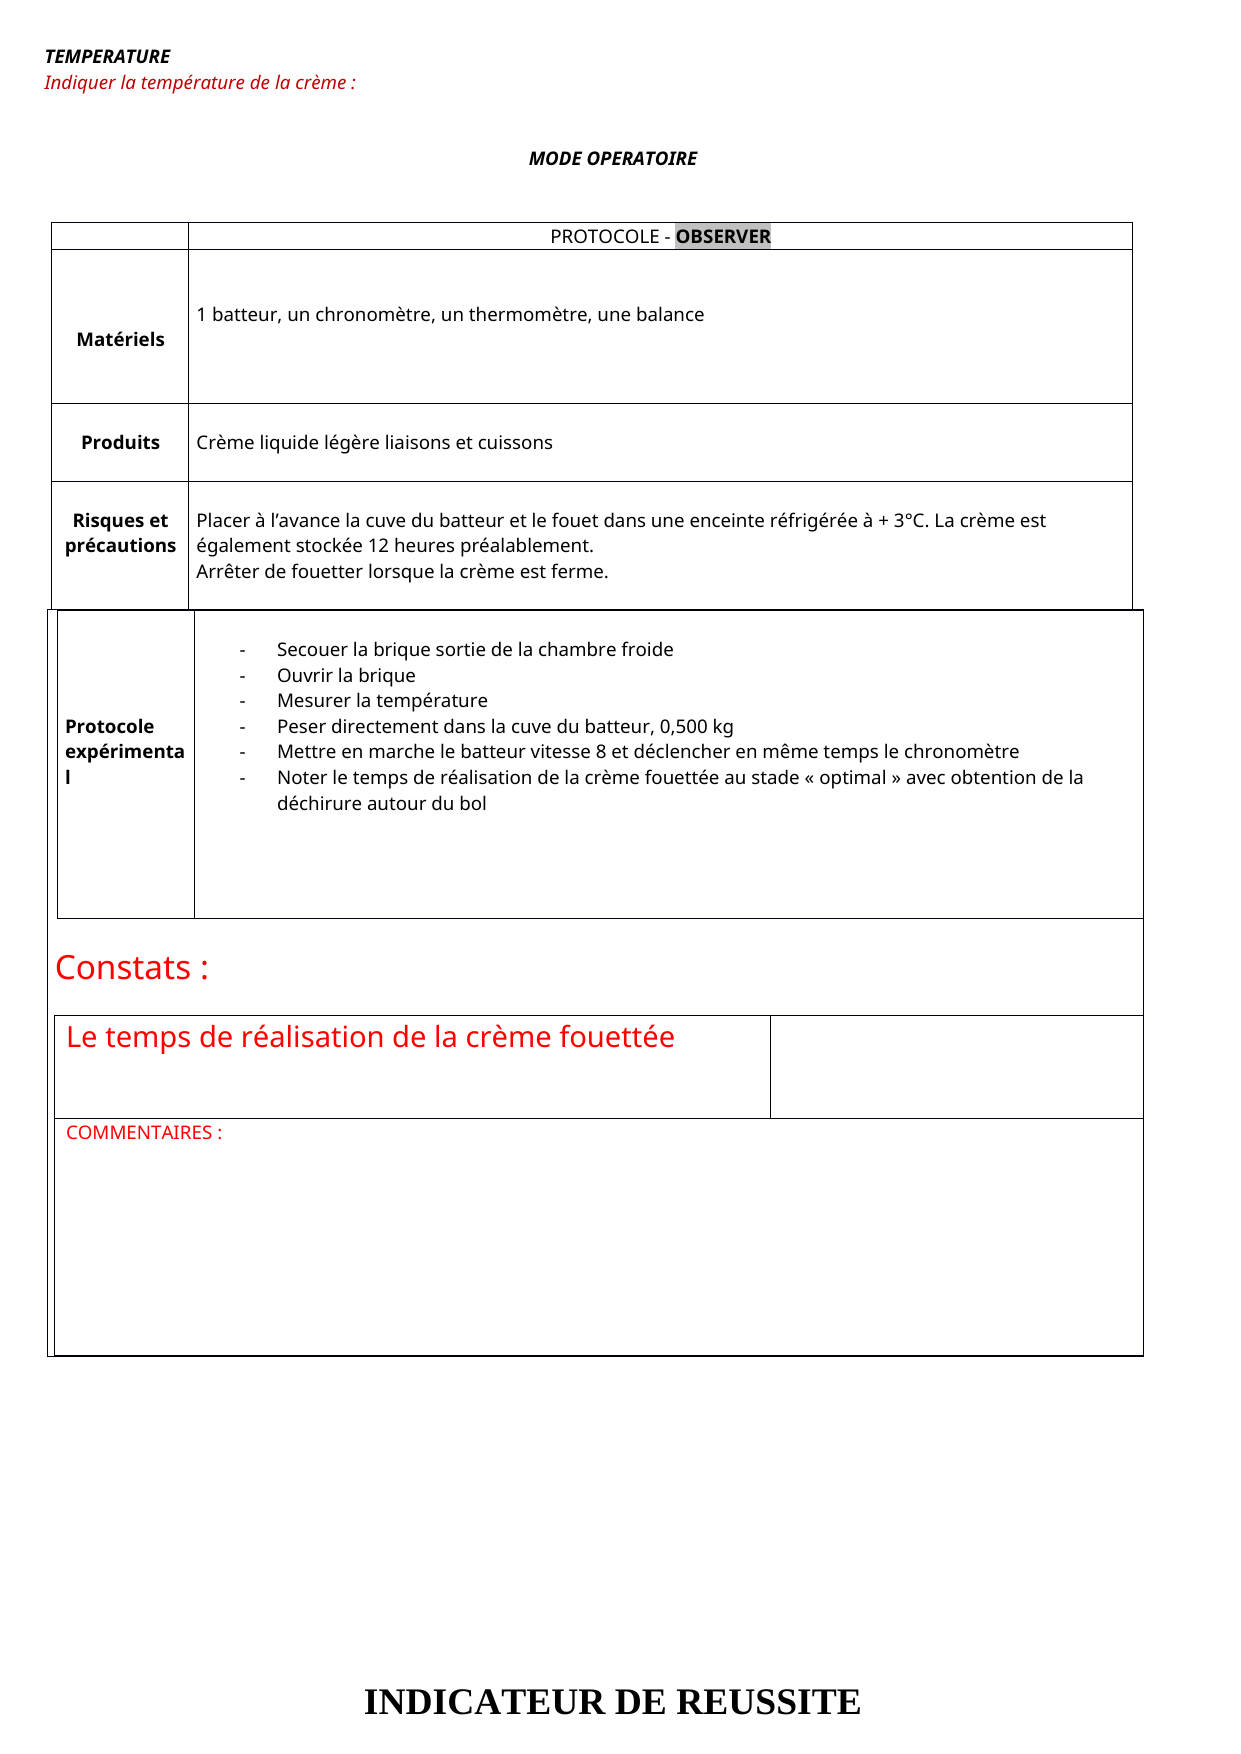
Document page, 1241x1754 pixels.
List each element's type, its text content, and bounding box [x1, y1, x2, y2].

table_cell Placer à l’avance la cuve du batteur et le fouet dans une enceinte réfrigérée à + 3°C. La crème est également stockée 12 heures préalablement. Arrêter de fouetter lorsque la crème est ferme. [189, 482, 1132, 609]
table_cell [1133, 249, 1144, 403]
table_header [52, 223, 188, 249]
table_cell [47, 249, 51, 403]
table_cell [1133, 403, 1144, 481]
table_header [47, 222, 51, 249]
table_header Le temps de réalisation de la crème fouettée [55, 1016, 770, 1118]
table_cell [47, 481, 51, 609]
table_header Secouer la brique sortie de la chambre froide Ouvrir la brique Mesurer la température Peser directement dans la cuve du batteur, 0,500 kg Mettre en marche le batteur vitesse 8 et déclencher en même temps le chronomètre Noter le temps de réalisation de la crème fouettée au stade « optimal » avec obtention de la déchirure autour du bol [195, 611, 1143, 917]
table_cell Produits [52, 404, 188, 481]
text INDICATEUR DE REUSSITE [44, 1679, 1181, 1722]
table_header PROTOCOLE - OBSERVER [189, 223, 1132, 249]
table_header Protocole expérimental [58, 611, 194, 917]
text TEMPERATURE [44, 43, 1181, 69]
table_cell [1133, 481, 1144, 609]
table_cell Matériels [52, 250, 188, 403]
table_cell [47, 403, 51, 481]
table_header [771, 1016, 1143, 1118]
table_cell Constats : [48, 610, 1143, 1356]
text Indiquer la température de la crème : [44, 69, 1181, 94]
table_header [1133, 222, 1144, 249]
table_cell COMMENTAIRES : [55, 1119, 1143, 1354]
text MODE OPERATOIRE [44, 146, 1181, 171]
table_cell Risques et précautions [52, 482, 188, 609]
table_cell 1 batteur, un chronomètre, un thermomètre, une balance [189, 250, 1132, 403]
table_cell Crème liquide légère liaisons et cuissons [189, 404, 1132, 481]
